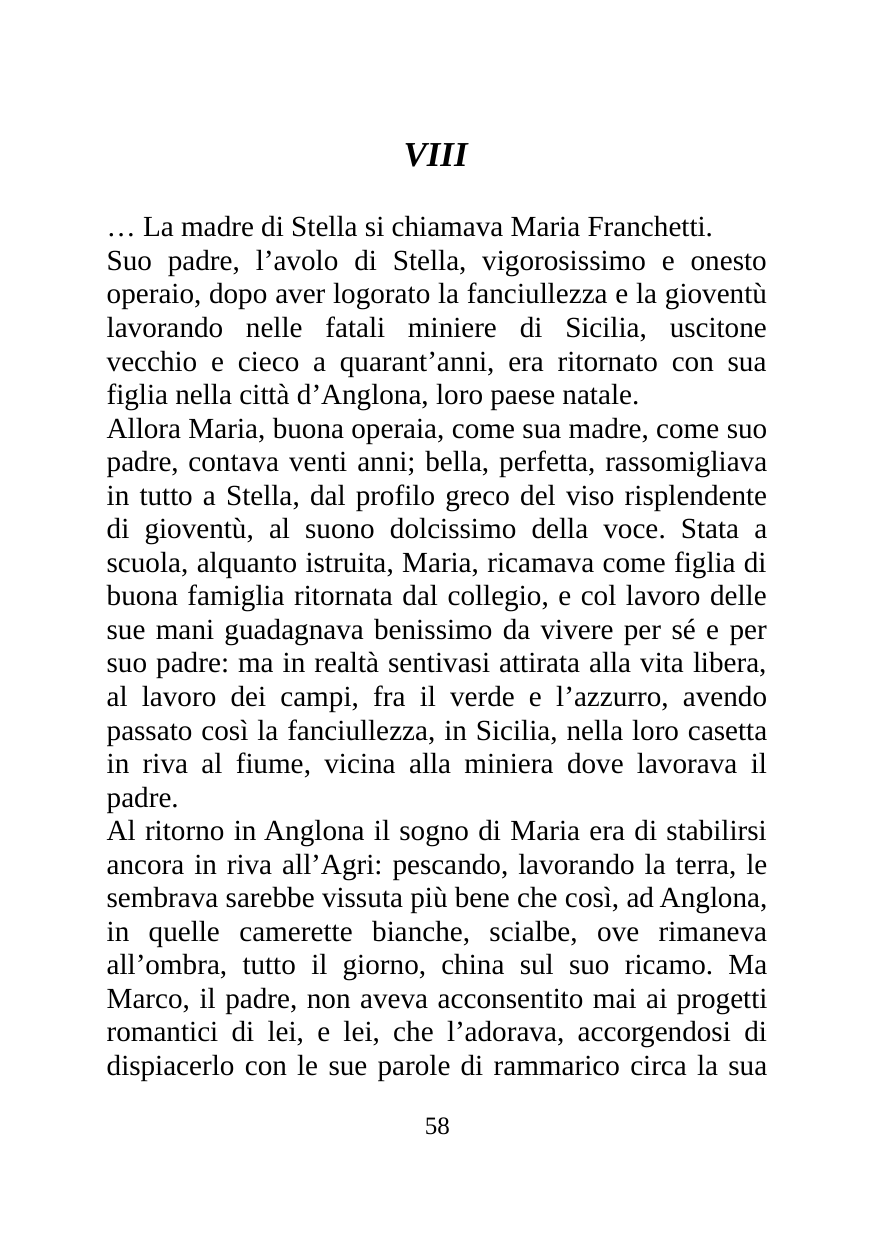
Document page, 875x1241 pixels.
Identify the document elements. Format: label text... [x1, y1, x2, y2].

text Suo padre, l’avolo di Stella, vigorosissimo e onesto operaio, dopo aver logorato la fanciullezza e la gioventù lavorando nelle fatali miniere di Sicilia, uscitone vecchio e cieco a quarant’anni, era ritornato con sua figlia nella città d’Anglona, loro paese natale. [106, 243, 768, 411]
subtitle VIII [106, 134, 768, 174]
text Allora Maria, buona operaia, come sua madre, come suo padre, contava venti anni; bella, perfetta, rassomigliava in tutto a Stella, dal profilo greco del viso risplendente di gioventù, al suono dolcissimo della voce. Stata a scuola, alquanto istruita, Maria, ricamava come figlia di buona famiglia ritornata dal collegio, e col lavoro delle sue mani guadagnava benissimo da vivere per sé e per suo padre: ma in realtà sentivasi attirata alla vita libera, al lavoro dei campi, fra il verde e l’azzurro, avendo passato così la fanciullezza, in Sicilia, nella loro casetta in riva al fiume, vicina alla miniera dove lavorava il padre. [106, 411, 768, 813]
text Al ritorno in Anglona il sogno di Maria era di stabilirsi ancora in riva all’Agri: pescando, lavorando la terra, le sembrava sarebbe vissuta più bene che così, ad Anglona, in quelle camerette bianche, scialbe, ove rimaneva all’ombra, tutto il giorno, china sul suo ricamo. Ma Marco, il padre, non aveva acconsentito mai ai progetti romantici di lei, e lei, che l’adorava, accorgendosi di dispiacerlo con le sue parole di rammarico circa la sua [106, 813, 768, 1082]
text … La madre di Stella si chiamava Maria Franchetti. [106, 209, 768, 243]
